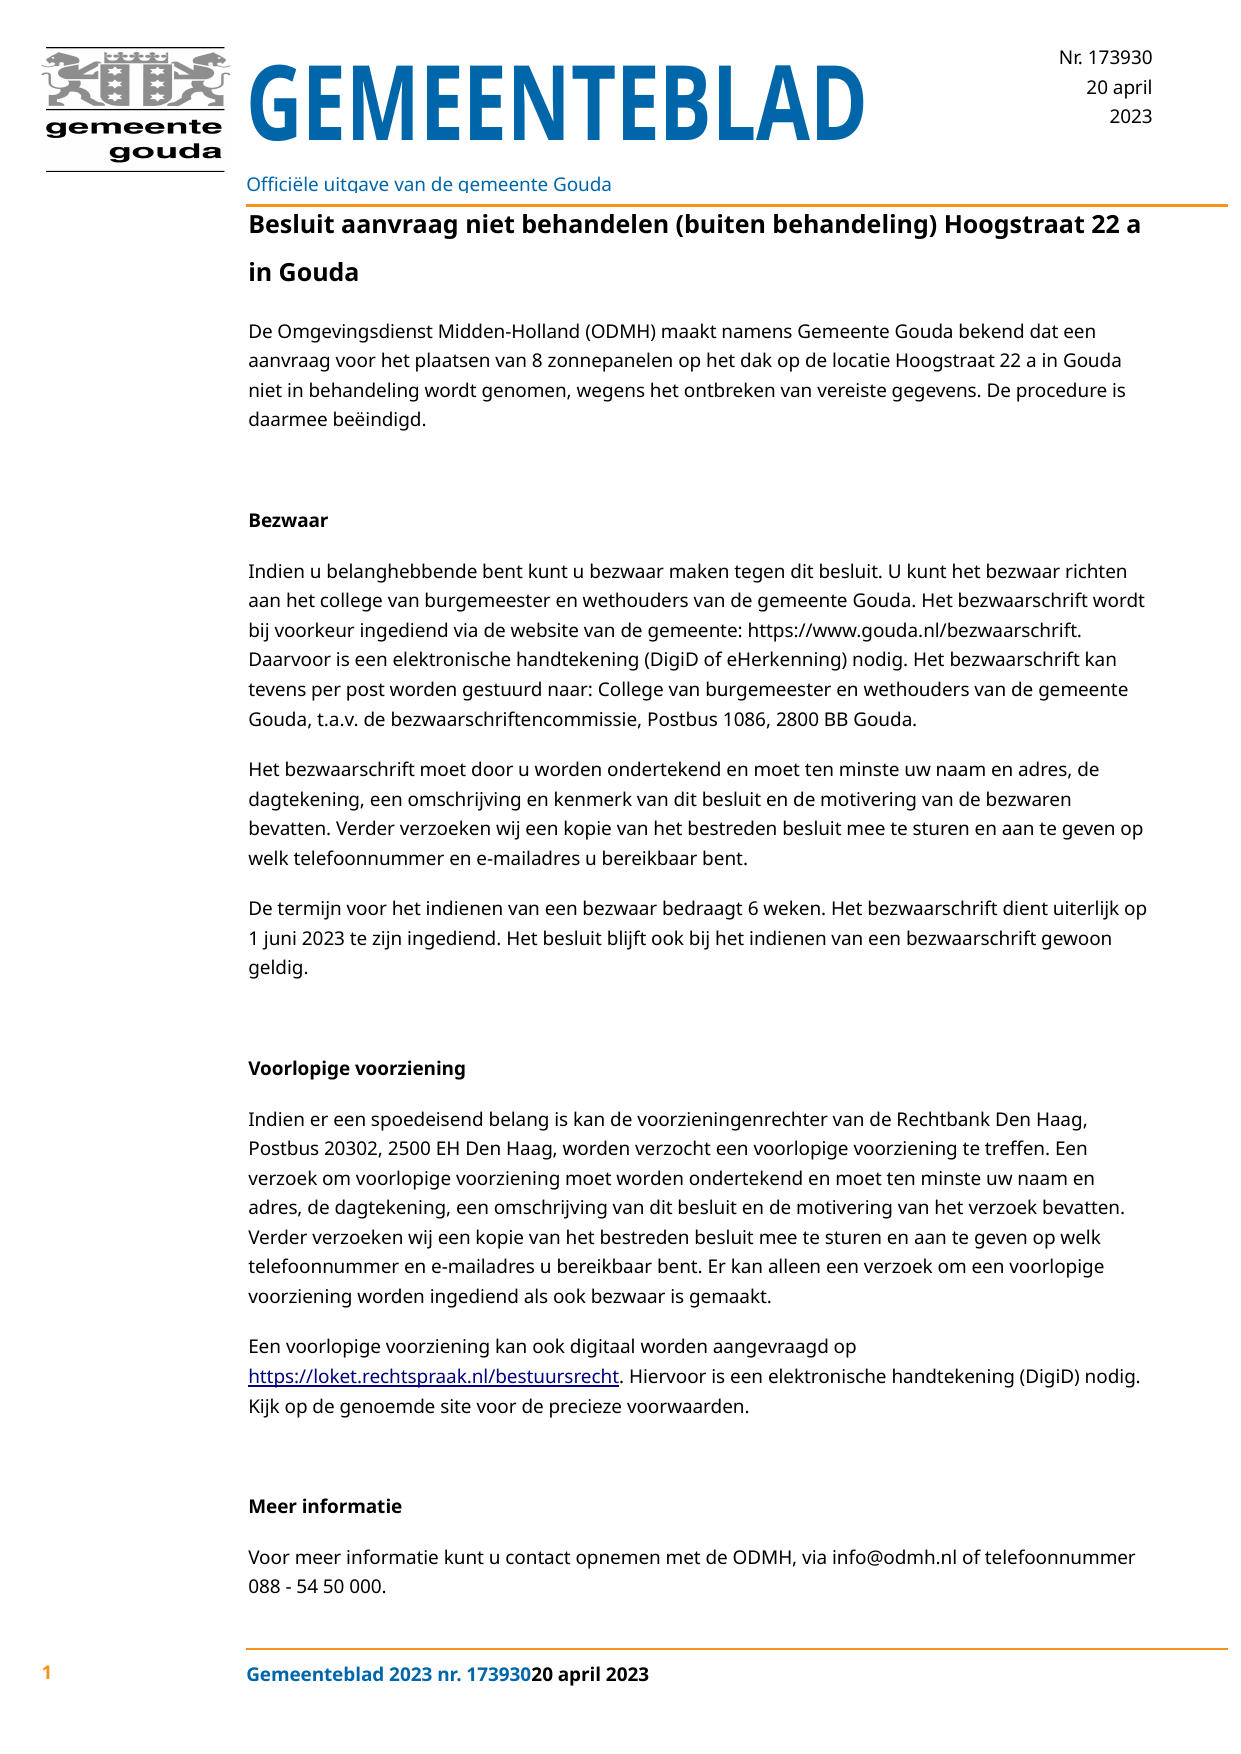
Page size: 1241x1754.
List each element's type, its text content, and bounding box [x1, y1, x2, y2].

text Het bezwaarschrift moet door u worden ondertekend en moet ten minste uw naam en adres, de dagtekening, een omschrijving en kenmerk van dit besluit en de motivering van de bezwaren bevatten. Verder verzoeken wij een kopie van het bestreden besluit mee te sturen en aan te geven op welk telefoonnummer en e-mailadres u bereikbaar bent. [248, 756, 1152, 871]
text Voor meer informatie kunt u contact opnemen met de ODMH, via info@odmh.nl of telefoonnummer 088 - 54 50 000. [248, 1544, 1152, 1599]
text De Omgevingsdienst Midden-Holland (ODMH) maakt namens Gemeente Gouda bekend dat een aanvraag voor het plaatsen van 8 zonnepanelen op het dak op de locatie Hoogstraat 22 a in Gouda niet in behandeling wordt genomen, wegens het ontbreken van vereiste gegevens. De procedure is daarmee beëindigd. [248, 318, 1152, 432]
text De termijn voor het indienen van een bezwaar bedraagt 6 weken. Het bezwaarschrift dient uiterlijk op 1 juni 2023 te zijn ingediend. Het besluit blijft ook bij het indienen van een bezwaarschrift gewoon geldig. [248, 895, 1152, 980]
text Meer informatie [248, 1494, 1152, 1519]
text Een voorlopige voorziening kan ook digitaal worden aangevraagd op https://loket.rechtspraak.nl/bestuursrecht. Hiervoor is een elektronische handtekening (DigiD) nodig. Kijk op de genoemde site voor de precieze voorwaarden. [248, 1334, 1152, 1419]
text Voorlopige voorziening [248, 1055, 1152, 1081]
text Bezwaar [248, 507, 1152, 533]
text Indien u belanghebbende bent kunt u bezwaar maken tegen dit besluit. U kunt het bezwaar richten aan het college van burgemeester en wethouders van de gemeente Gouda. Het bezwaarschrift wordt bij voorkeur ingediend via de website van de gemeente: https://www.gouda.nl/bezwaarschrift. Daarvoor is een elektronische handtekening (DigiD of eHerkenning) nodig. Het bezwaarschrift kan tevens per post worden gestuurd naar: College van burgemeester en wethouders van de gemeente Gouda, t.a.v. de bezwaarschriftencommissie, Postbus 1086, 2800 BB Gouda. [248, 558, 1152, 732]
text Besluit aanvraag niet behandelen (buiten behandeling) Hoogstraat 22 a in Gouda [248, 207, 1152, 288]
text Indien er een spoedeisend belang is kan de voorzieningenrechter van de Rechtbank Den Haag, Postbus 20302, 2500 EH Den Haag, worden verzocht een voorlopige voorziening te treffen. Een verzoek om voorlopige voorziening moet worden ondertekend en moet ten minste uw naam en adres, de dagtekening, een omschrijving van dit besluit en de motivering van het verzoek bevatten. Verder verzoeken wij een kopie van het bestreden besluit mee te sturen en aan te geven op welk telefoonnummer en e-mailadres u bereikbaar bent. Er kan alleen een verzoek om een voorlopige voorziening worden ingediend als ook bezwaar is gemaakt. [248, 1106, 1152, 1309]
picture [41, 47, 231, 172]
